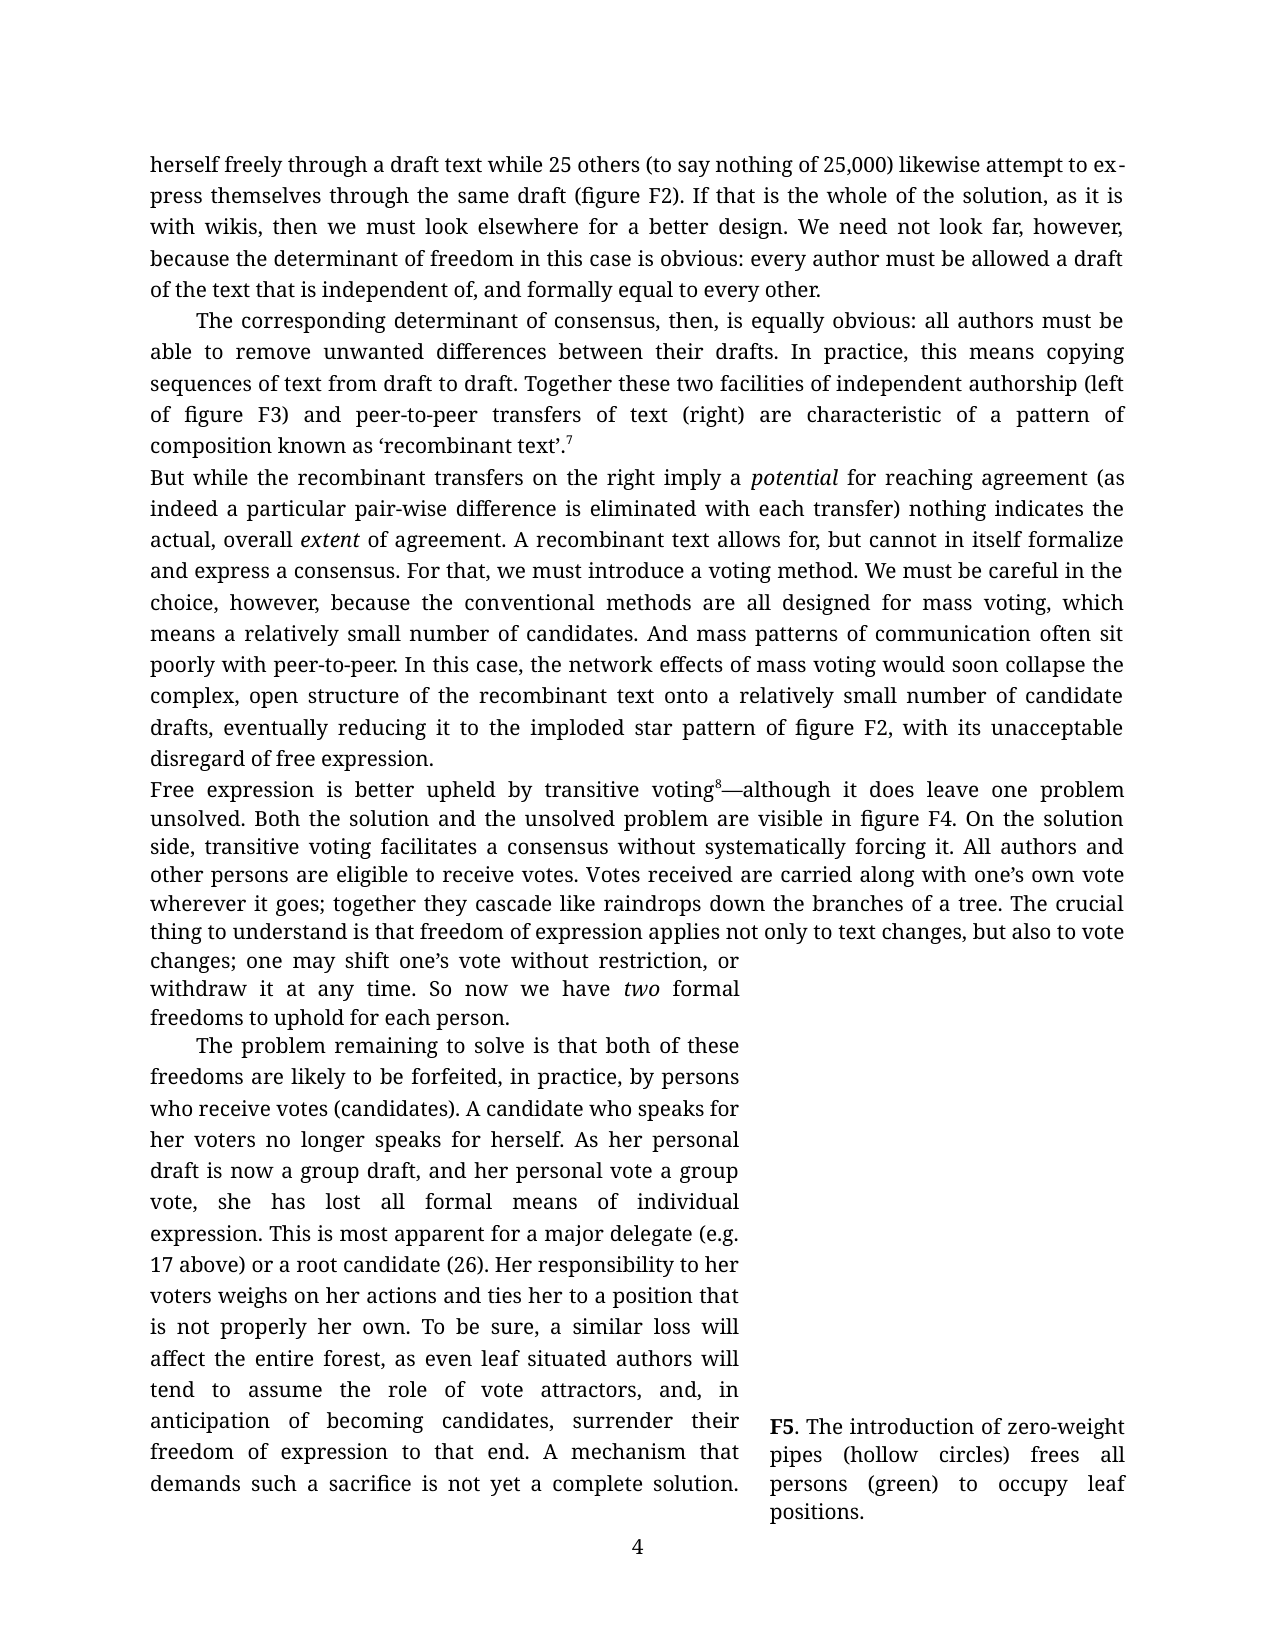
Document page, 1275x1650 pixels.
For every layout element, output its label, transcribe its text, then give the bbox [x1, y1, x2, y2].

text Free expression is better upheld by transitive voting—although it does leave one problem unsolved. Both the solution and the unsolved problem are visible in figure F4. On the solution side, transitive voting facil­itates a consensus without systematically forcing it. All authors and other persons are eligible to receive votes. Votes received are carried along with one’s own vote wherever it goes; together they cascade like raindrops down the branches of a tree. The crucial thing to understand is that freedom of expression ap­plies not only to text changes, but also to vote changes; one may shift one’s vote without restriction, or withdraw it at any time. So now we have two formal freedoms to uphold for each person. [150, 775, 1125, 1031]
text The problem remaining to solve is that both of these free­doms are likely to be forfeited, in practice, by persons who re­ceive votes (candidates). A candidate who speaks for her voters no longer speaks for herself. As her personal draft is now a group draft, and her personal vote a group vote, she has lost all formal means of individual expression. This is most apparent for a major delegate (e.g. 17 above) or a root candidate (26). Her responsibility to her voters weighs on her actions and ties her to a position that is not properly her own. To be sure, a similar loss will affect the entire forest, as even leaf situated authors will tend to assume the role of vote attractors, and, in anticipation of becoming candidates, surrender their freedom of expression to that end. A mechanism that demands such a sacrifice is not yet a complete solution. [150, 1031, 769, 1497]
text F5. The introduction of zero-weight pipes (hollow circles) frees all persons (green) to occupy leaf positions. [769, 973, 1125, 1526]
text The corresponding determinant of consensus, then, is equally obvious: all authors must be able to remove unwanted differences between their drafts. In practice, this means copying sequences of text from draft to draft. Together these two facilities of independent authorship (left of figure F3) and peer-to-peer transfers of text (right) are characteristic of a pattern of composition known as ‘recombinant text’. [150, 306, 1125, 460]
text But while the recombinant transfers on the right imply a potential for reaching agreement (as indeed a particular pair-wise difference is eliminated with each transfer) nothing indicates the actual, overall ex­tent of agreement. A recombinant text allows for, but cannot in itself formalize and express a consensus. For that, we must introduce a voting method. We must be careful in the choice, however, because the con­ventional methods are all designed for mass voting, which means a relatively small number of candidates. And mass patterns of communication often sit poorly with peer-to-peer. In this case, the network effects of mass voting would soon collapse the complex, open structure of the recombinant text onto a relatively small number of candidate drafts, eventually reducing it to the imploded star pattern of figure F2, with its unacceptable disregard of free expression. [150, 463, 1125, 772]
text herself freely through a draft text while 25 others (to say nothing of 25,000) likewise attempt to ex­press themselves through the same draft (figure F2). If that is the whole of the solution, as it is with wikis, then we must look elsewhere for a better design. We need not look far, however, because the determinant of freedom in this case is obvious: every author must be allowed a draft of the text that is independent of, and formally equal to every other. [150, 150, 1125, 303]
